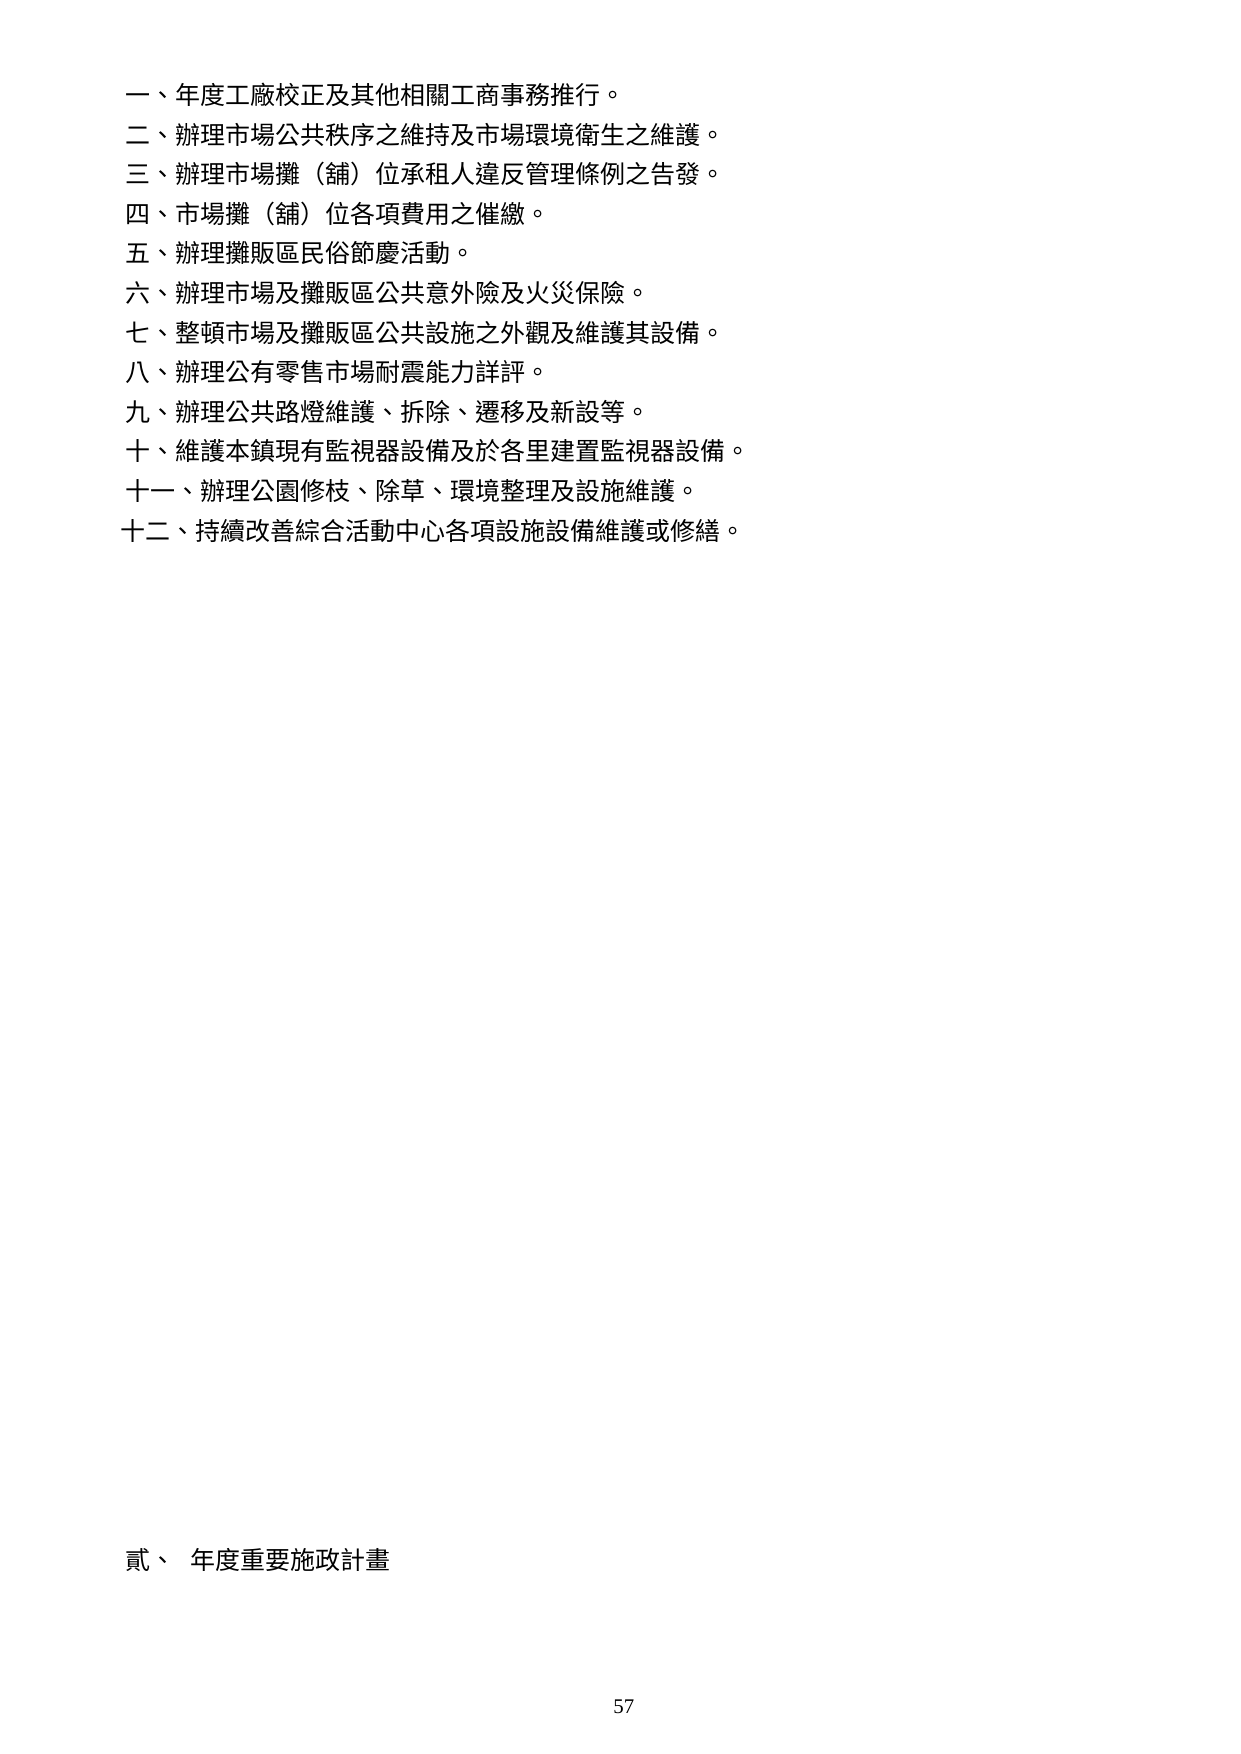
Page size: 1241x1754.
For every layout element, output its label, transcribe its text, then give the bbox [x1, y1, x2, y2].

text 七、整頓市場及攤販區公共設施之外觀及維護其設備。 [125, 311, 1122, 351]
text 十一、辦理公園修枝、除草、環境整理及設施維護。 [125, 470, 1122, 509]
text 三、辦理市場攤（舖）位承租人違反管理條例之告發。 [125, 153, 1122, 193]
text 八、辦理公有零售市場耐震能力詳評。 [125, 351, 1122, 391]
list 年度重要施政計畫 [125, 1538, 1122, 1578]
text 十、維護本鎮現有監視器設備及於各里建置監視器設備。 [125, 430, 1122, 470]
text 二、辦理市場公共秩序之維持及市場環境衛生之維護。 [125, 113, 1122, 153]
text 九、辦理公共路燈維護、拆除、遷移及新設等。 [125, 391, 1122, 430]
text 一、年度工廠校正及其他相關工商事務推行。 [125, 74, 1122, 113]
text 十二、持續改善綜合活動中心各項設施設備維護或修繕。 [121, 509, 1122, 549]
text 五、辦理攤販區民俗節慶活動。 [125, 232, 1122, 272]
text 四、市場攤（舖）位各項費用之催繳。 [125, 193, 1122, 232]
text 六、辦理市場及攤販區公共意外險及火災保險。 [125, 272, 1122, 311]
